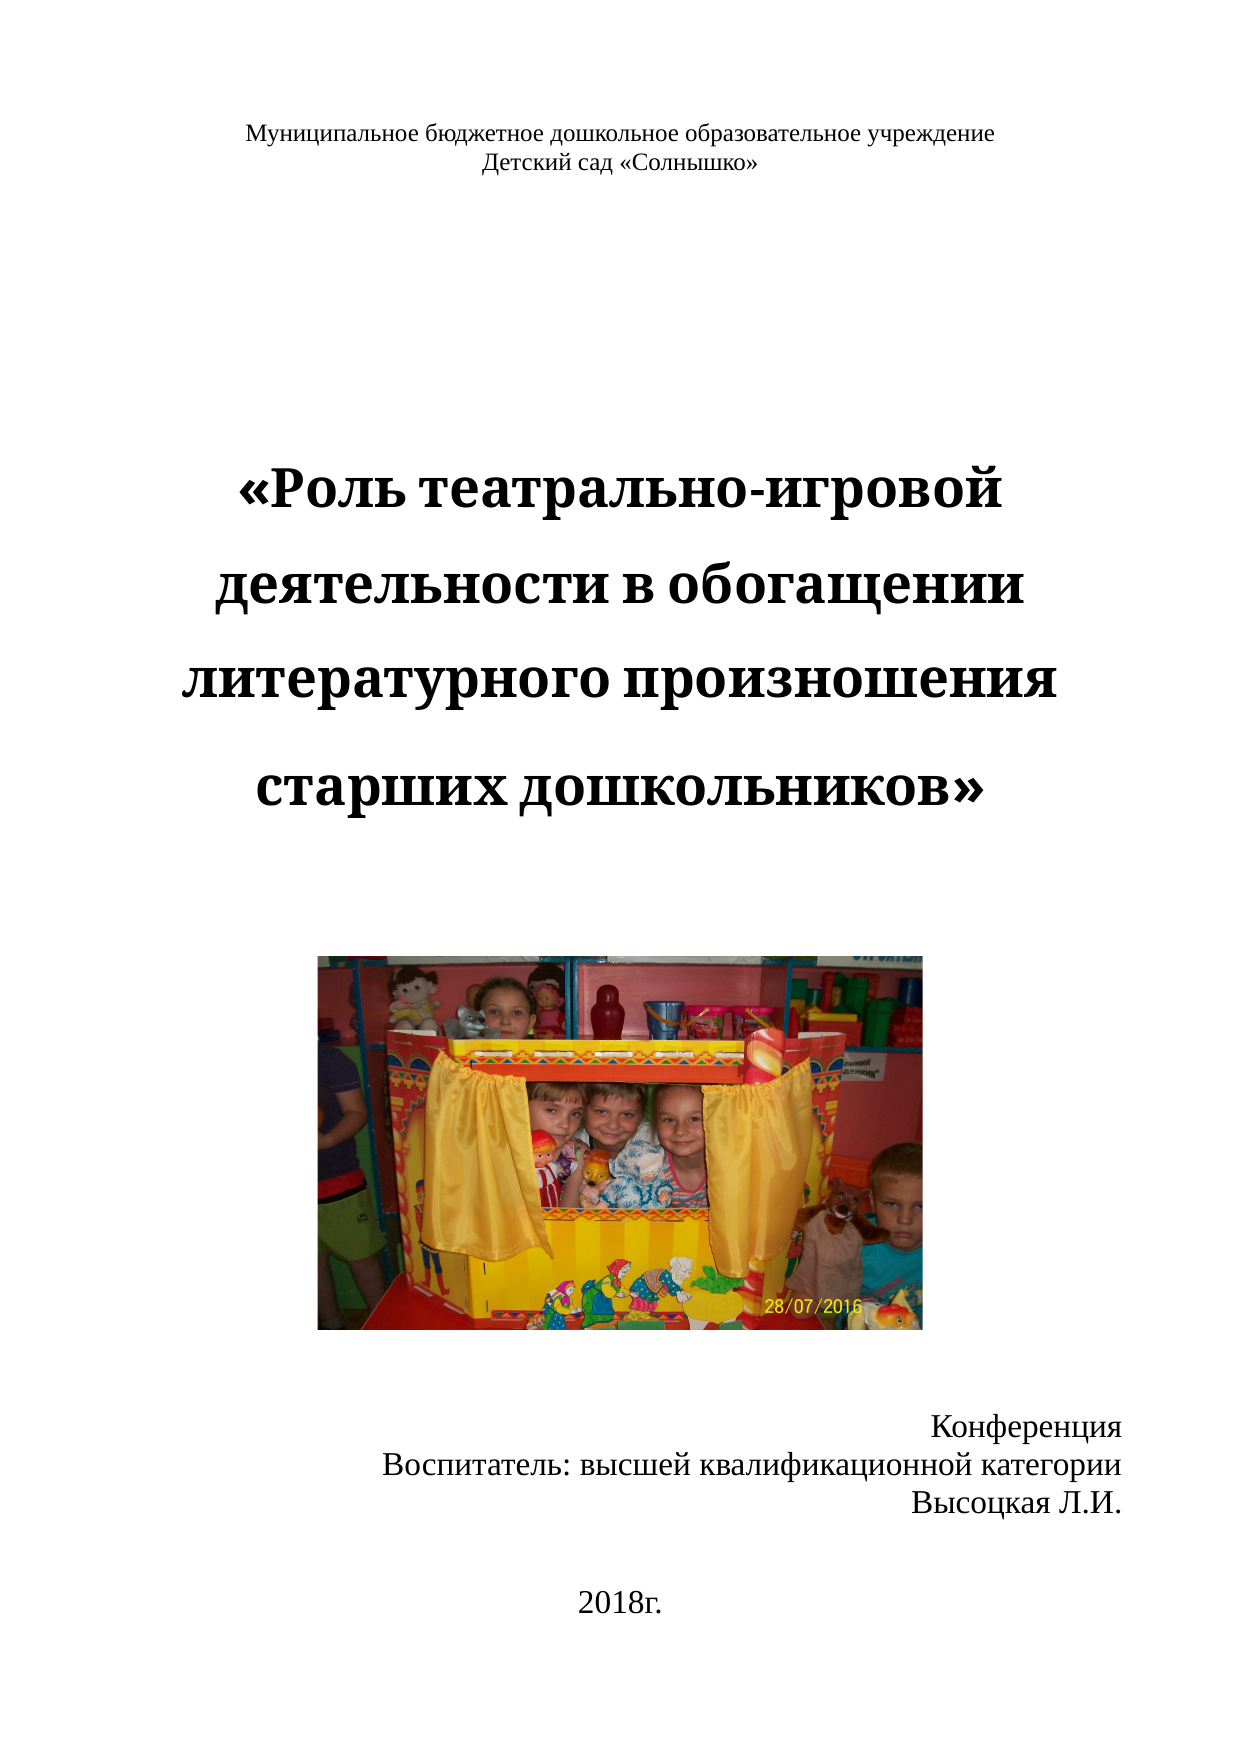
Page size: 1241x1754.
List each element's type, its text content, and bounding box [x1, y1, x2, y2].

text Высоцкая Л.И. [118, 1483, 1122, 1521]
text Муниципальное бюджетное дошкольное образовательное учреждение [118, 118, 1122, 147]
text Конференция [118, 1406, 1122, 1444]
subtitle «Роль театрально-игровой деятельности в обогащении литературного произношения старших дошкольников» [118, 450, 1122, 821]
text 2018г. [118, 1583, 1122, 1621]
text Воспитатель: высшей квалификационной категории [118, 1444, 1122, 1483]
text Детский сад «Солнышко» [118, 147, 1122, 176]
picture [317, 956, 923, 1330]
